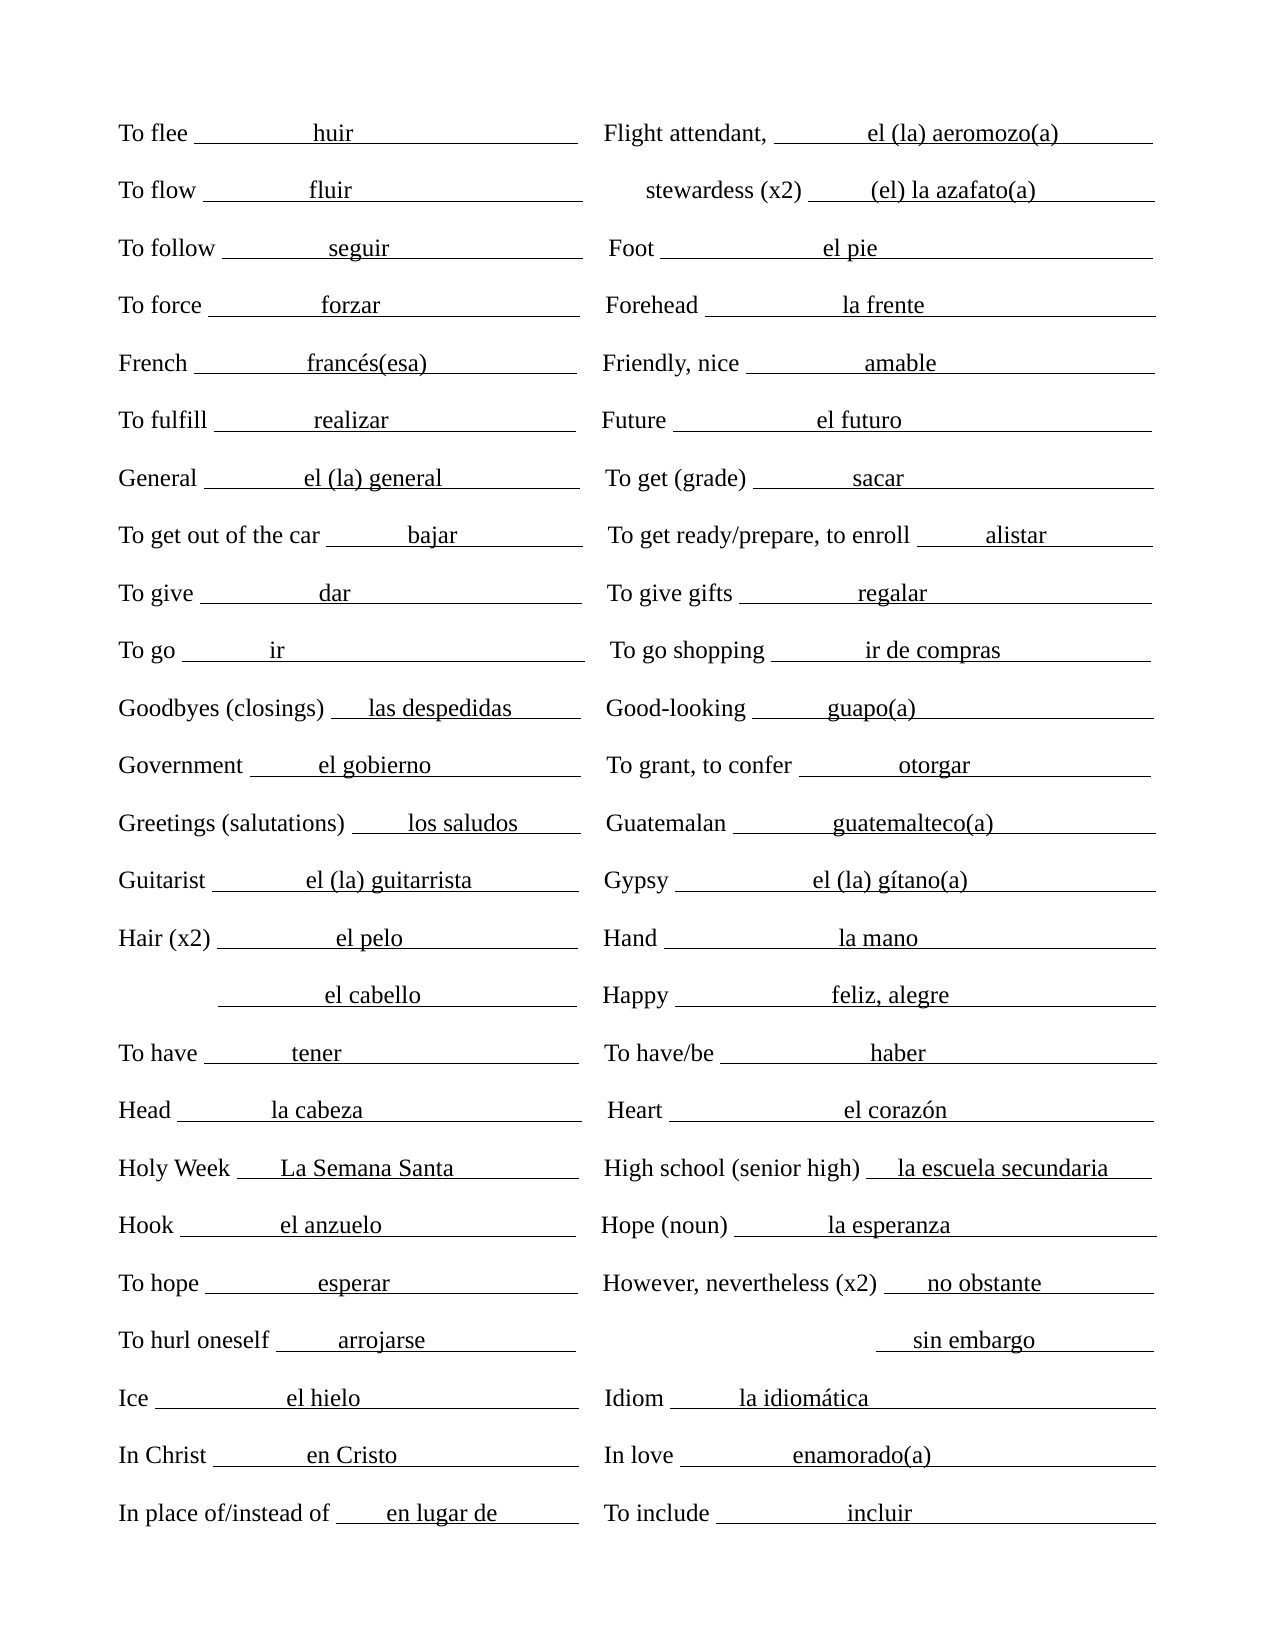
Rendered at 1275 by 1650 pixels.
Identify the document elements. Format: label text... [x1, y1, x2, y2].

text Goodbyes (closings) las despedidas Good-looking guapo(a) [118, 693, 1157, 722]
text To have tener To have/be haber [118, 1038, 1157, 1067]
text Government el gobierno To grant, to confer otorgar [118, 751, 1157, 779]
text French francés(esa) Friendly, nice amable [118, 348, 1157, 377]
text To go ir To go shopping ir de compras [118, 636, 1157, 664]
text Holy Week La Semana Santa High school (senior high) la escuela secundaria [118, 1153, 1157, 1182]
text Hair (x2) el pelo Hand la mano [118, 923, 1157, 952]
text General el (la) general To get (grade) sacar [118, 463, 1157, 492]
text To force forzar Forehead la frente [118, 291, 1157, 319]
text In place of/instead of en lugar de To include incluir [118, 1498, 1157, 1527]
text To fulfill realizar Future el futuro [118, 406, 1157, 434]
text To hurl oneself arrojarse sin embargo [118, 1326, 1157, 1354]
text To flee huir Flight attendant, el (la) aeromozo(a) [118, 118, 1157, 147]
text To hope esperar However, nevertheless (x2) no obstante [118, 1268, 1157, 1297]
text To get out of the car bajar To get ready/prepare, to enroll alistar [118, 521, 1157, 549]
text Ice el hielo Idiom la idiomática [118, 1383, 1157, 1412]
text To follow seguir Foot el pie [118, 233, 1157, 262]
text Head la cabeza Heart el corazón [118, 1096, 1157, 1124]
text To flow fluir stewardess (x2) (el) la azafato(a) [118, 176, 1157, 204]
text Hook el anzuelo Hope (noun) la esperanza [118, 1211, 1157, 1239]
text Greetings (salutations) los saludos Guatemalan guatemalteco(a) [118, 808, 1157, 837]
text In Christ en Cristo In love enamorado(a) [118, 1441, 1157, 1469]
text el cabello Happy feliz, alegre [118, 981, 1157, 1009]
text To give dar To give gifts regalar [118, 578, 1157, 607]
text Guitarist el (la) guitarrista Gypsy el (la) gítano(a) [118, 866, 1157, 894]
